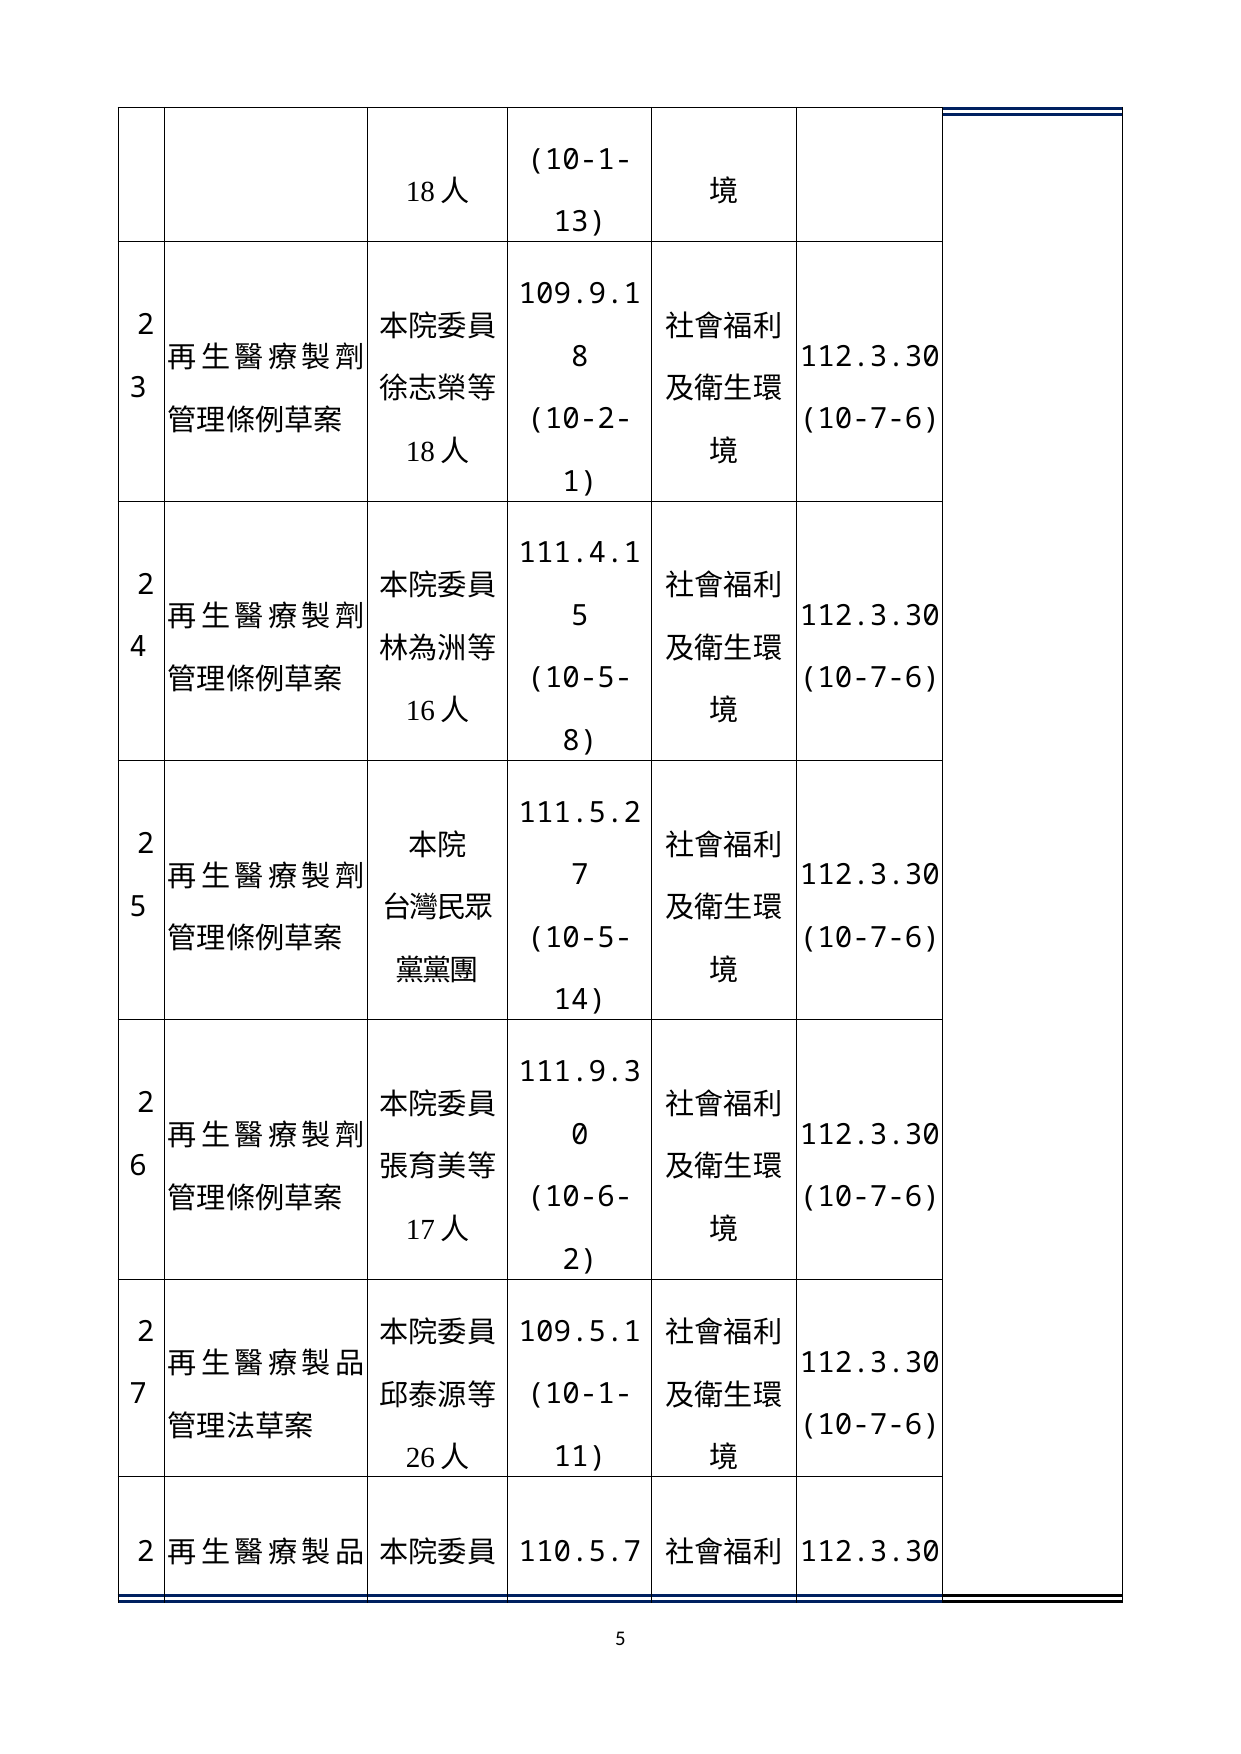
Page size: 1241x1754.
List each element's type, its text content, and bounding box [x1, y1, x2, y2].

table_cell [119, 502, 164, 760]
table_cell 本院委員 林為洲等16人 [368, 502, 507, 760]
table_cell 本院委員 邱泰源等26人 [368, 1280, 507, 1476]
table_cell 社會福利及衛生環境 [652, 242, 796, 501]
table_cell 本院委員 [368, 1477, 507, 1594]
table_cell [119, 761, 164, 1019]
table_cell [119, 1477, 164, 1594]
table_cell 109.5.1 (10-1-11) [508, 1280, 651, 1476]
table_cell 再生醫療製劑管理條例草案 [165, 1020, 367, 1279]
table_cell 再生醫療製品 [165, 1477, 367, 1594]
table_cell 社會福利 [652, 1477, 796, 1594]
table_cell 112.3.30 (10-7-6) [797, 1280, 942, 1476]
table_cell 本院 台灣民眾黨黨團 [368, 761, 507, 1019]
table_cell [797, 108, 942, 241]
table_cell 再生醫療製劑管理條例草案 [165, 502, 367, 760]
table_cell 112.3.30 (10-7-6) [797, 242, 942, 501]
table_cell 再生醫療製劑管理條例草案 [165, 242, 367, 501]
table_cell 111.9.30 (10-6-2) [508, 1020, 651, 1279]
table_cell 110.5.7 [508, 1477, 651, 1594]
table_cell [119, 1280, 164, 1476]
table_cell [119, 242, 164, 501]
table_cell 112.3.30 (10-7-6) [797, 761, 942, 1019]
table_cell [943, 116, 1122, 1594]
table_cell (10-1-13) [508, 108, 651, 241]
table_cell 境 [652, 108, 796, 241]
table_cell [119, 108, 164, 241]
table_cell 109.9.18 (10-2-1) [508, 242, 651, 501]
table_cell 112.3.30 (10-7-6) [797, 1020, 942, 1279]
table_cell 再生醫療製劑管理條例草案 [165, 761, 367, 1019]
table_cell 社會福利及衛生環境 [652, 1020, 796, 1279]
table_cell [119, 1020, 164, 1279]
table_cell 社會福利及衛生環境 [652, 761, 796, 1019]
table_cell 本院委員 徐志榮等18人 [368, 242, 507, 501]
table_cell 18人 [368, 108, 507, 241]
table_cell 本院委員 張育美等17人 [368, 1020, 507, 1279]
table_cell 再生醫療製品管理法草案 [165, 1280, 367, 1476]
table_cell 111.5.27 (10-5-14) [508, 761, 651, 1019]
table_cell 社會福利及衛生環境 [652, 1280, 796, 1476]
table_cell 111.4.15 (10-5-8) [508, 502, 651, 760]
table_cell [165, 108, 367, 241]
table_cell 社會福利及衛生環境 [652, 502, 796, 760]
table_cell 112.3.30 [797, 1477, 942, 1594]
table_cell 112.3.30 (10-7-6) [797, 502, 942, 760]
